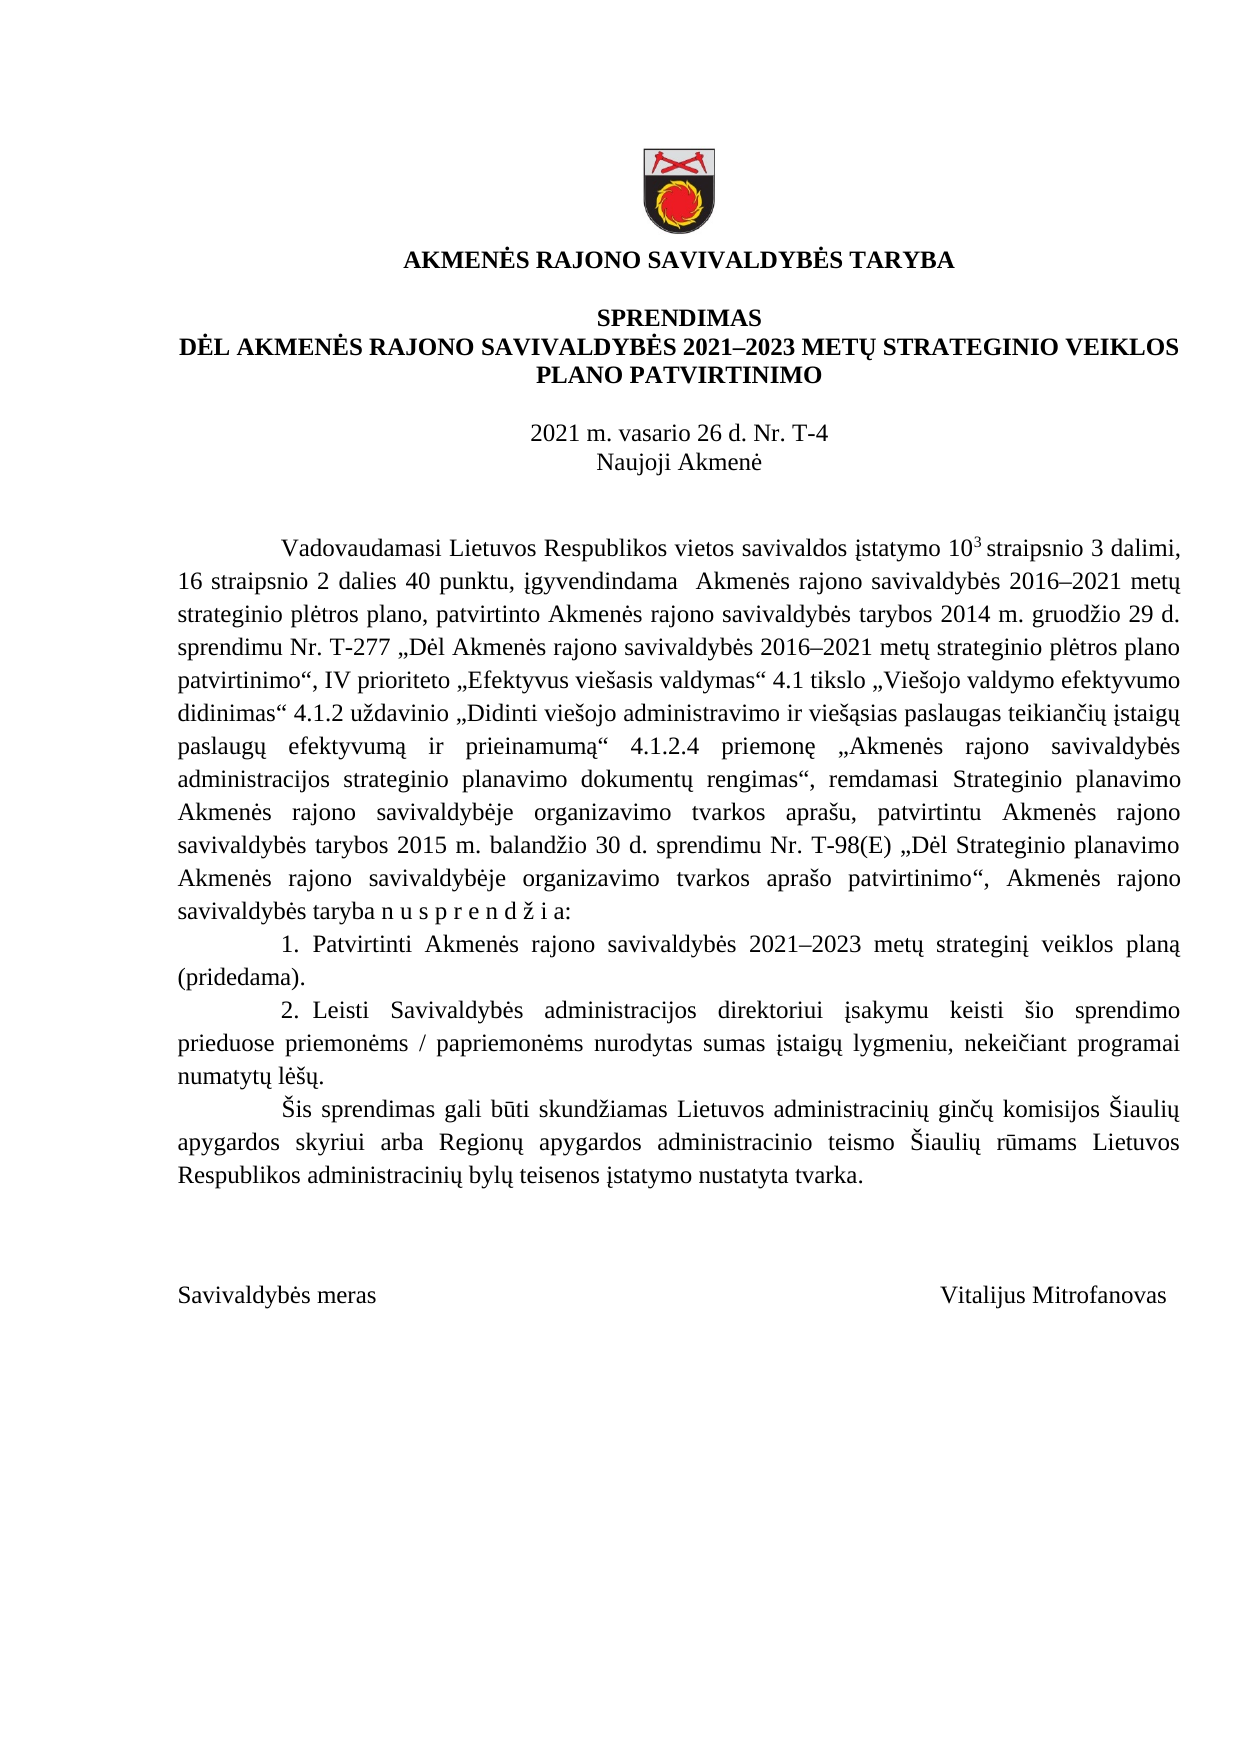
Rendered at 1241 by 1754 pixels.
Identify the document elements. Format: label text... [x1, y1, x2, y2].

text Šis sprendimas gali būti skundžiamas Lietuvos administracinių ginčų komisijos Šiaulių apygardos skyriui arba Regionų apygardos administracinio teismo Šiaulių rūmams Lietuvos Respublikos administracinių bylų teisenos įstatymo nustatyta tvarka. [177, 1094, 1181, 1189]
text SPRENDIMAS [177, 303, 1181, 332]
text 2. Leisti Savivaldybės administracijos direktoriui įsakymu keisti šio sprendimo prieduose priemonėms / papriemonėms nurodytas sumas įstaigų lygmeniu, nekeičiant programai numatytų lėšų. [177, 995, 1181, 1090]
text DĖL AKMENĖS RAJONO SAVIVALDYBĖS 2021–2023 METŲ STRATEGINIO VEIKLOS PLANO PATVIRTINIMO [177, 332, 1181, 389]
text 1. Patvirtinti Akmenės rajono savivaldybės 2021–2023 metų strateginį veiklos planą (pridedama). [177, 929, 1181, 991]
text AKMENĖS RAJONO SAVIVALDYBĖS TARYBA [177, 246, 1181, 274]
text Savivaldybės meras Vitalijus Mitrofanovas [177, 1280, 1181, 1308]
text 2021 m. vasario 26 d. Nr. T-4 [177, 418, 1181, 447]
text Naujoji Akmenė [177, 447, 1181, 476]
text Vadovaudamasi Lietuvos Respublikos vietos savivaldos įstatymo 103 straipsnio 3 dalimi, 16 straipsnio 2 dalies 40 punktu, įgyvendindama Akmenės rajono savivaldybės 2016–2021 metų strateginio plėtros plano, patvirtinto Akmenės rajono savivaldybės tarybos 2014 m. gruodžio 29 d. sprendimu Nr. T-277 „Dėl Akmenės rajono savivaldybės 2016–2021 metų strateginio plėtros plano patvirtinimo“, IV prioriteto „Efektyvus viešasis valdymas“ 4.1 tikslo „Viešojo valdymo efektyvumo didinimas“ 4.1.2 uždavinio „Didinti viešojo administravimo ir viešąsias paslaugas teikiančių įstaigų paslaugų efektyvumą ir prieinamumą“ 4.1.2.4 priemonę „Akmenės rajono savivaldybės administracijos strateginio planavimo dokumentų rengimas“, remdamasi Strateginio planavimo Akmenės rajono savivaldybėje organizavimo tvarkos aprašu, patvirtintu Akmenės rajono savivaldybės tarybos 2015 m. balandžio 30 d. sprendimu Nr. T-98(E) „Dėl Strateginio planavimo Akmenės rajono savivaldybėje organizavimo tvarkos aprašo patvirtinimo“, Akmenės rajono savivaldybės taryba n u s p r e n d ž i a: [177, 533, 1181, 925]
